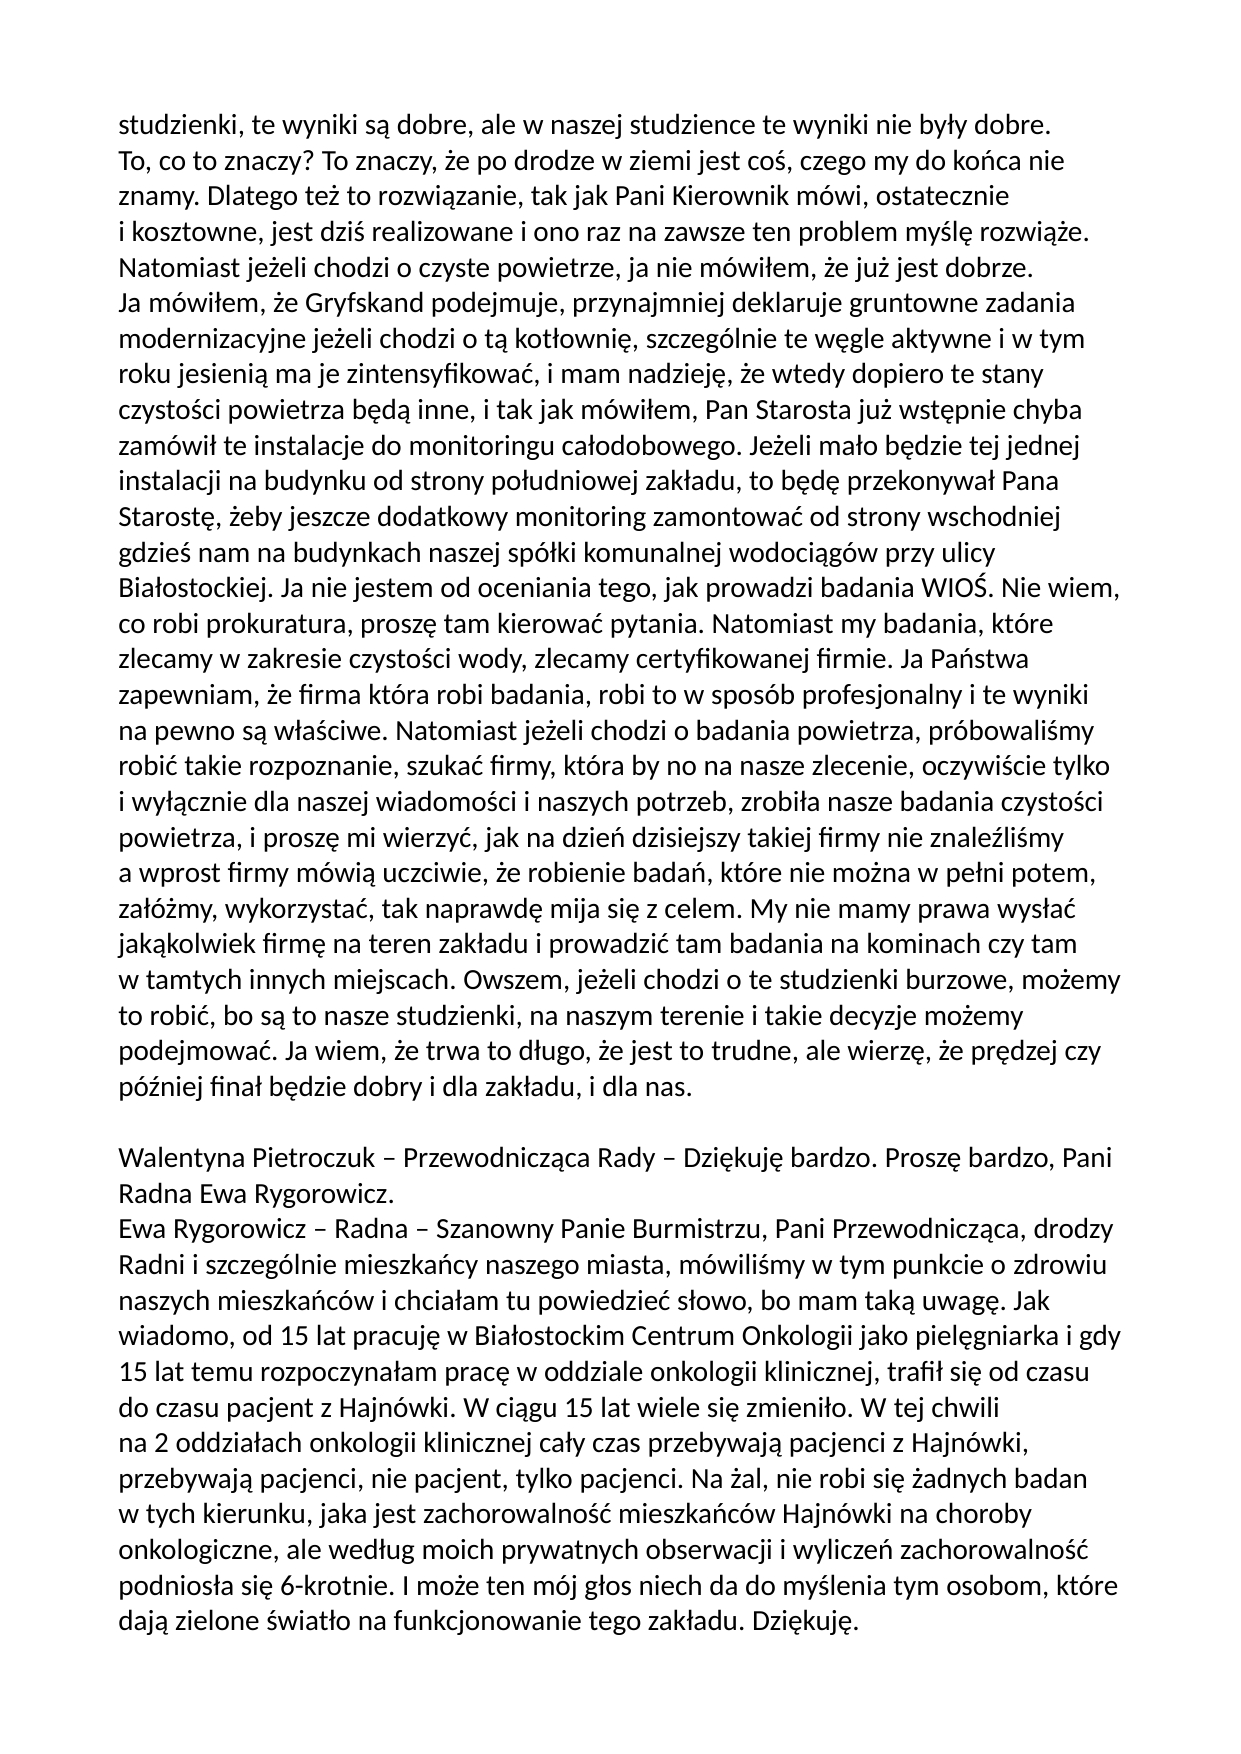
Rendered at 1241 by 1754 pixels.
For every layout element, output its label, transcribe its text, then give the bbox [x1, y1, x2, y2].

text Walentyna Pietroczuk – Przewodnicząca Rady – Dziękuję bardzo. Proszę bardzo, Pani Radna Ewa Rygorowicz. [118, 1139, 1122, 1211]
text Ewa Rygorowicz – Radna – Szanowny Panie Burmistrzu, Pani Przewodnicząca, drodzy Radni i szczególnie mieszkańcy naszego miasta, mówiliśmy w tym punkcie o zdrowiu naszych mieszkańców i chciałam tu powiedzieć słowo, bo mam taką uwagę. Jak wiadomo, od 15 lat pracuję w Białostockim Centrum Onkologii jako pielęgniarka i gdy 15 lat temu rozpoczynałam pracę w oddziale onkologii klinicznej, trafił się od czasu do czasu pacjent z Hajnówki. W ciągu 15 lat wiele się zmieniło. W tej chwili na 2 oddziałach onkologii klinicznej cały czas przebywają pacjenci z Hajnówki, przebywają pacjenci, nie pacjent, tylko pacjenci. Na żal, nie robi się żadnych badan w tych kierunku, jaka jest zachorowalność mieszkańców Hajnówki na choroby onkologiczne, ale według moich prywatnych obserwacji i wyliczeń zachorowalność podniosła się 6-krotnie. I może ten mój głos niech da do myślenia tym osobom, które dają zielone światło na funkcjonowanie tego zakładu. Dziękuję. [118, 1211, 1122, 1638]
text studzienki, te wyniki są dobre, ale w naszej studzience te wyniki nie były dobre. To, co to znaczy? To znaczy, że po drodze w ziemi jest coś, czego my do końca nie znamy. Dlatego też to rozwiązanie, tak jak Pani Kierownik mówi, ostatecznie i kosztowne, jest dziś realizowane i ono raz na zawsze ten problem myślę rozwiąże. Natomiast jeżeli chodzi o czyste powietrze, ja nie mówiłem, że już jest dobrze. Ja mówiłem, że Gryfskand podejmuje, przynajmniej deklaruje gruntowne zadania modernizacyjne jeżeli chodzi o tą kotłownię, szczególnie te węgle aktywne i w tym roku jesienią ma je zintensyfikować, i mam nadzieję, że wtedy dopiero te stany czystości powietrza będą inne, i tak jak mówiłem, Pan Starosta już wstępnie chyba zamówił te instalacje do monitoringu całodobowego. Jeżeli mało będzie tej jednej instalacji na budynku od strony południowej zakładu, to będę przekonywał Pana Starostę, żeby jeszcze dodatkowy monitoring zamontować od strony wschodniej gdzieś nam na budynkach naszej spółki komunalnej wodociągów przy ulicy Białostockiej. Ja nie jestem od oceniania tego, jak prowadzi badania WIOŚ. Nie wiem, co robi prokuratura, proszę tam kierować pytania. Natomiast my badania, które zlecamy w zakresie czystości wody, zlecamy certyfikowanej firmie. Ja Państwa zapewniam, że firma która robi badania, robi to w sposób profesjonalny i te wyniki na pewno są właściwe. Natomiast jeżeli chodzi o badania powietrza, próbowaliśmy robić takie rozpoznanie, szukać firmy, która by no na nasze zlecenie, oczywiście tylko i wyłącznie dla naszej wiadomości i naszych potrzeb, zrobiła nasze badania czystości powietrza, i proszę mi wierzyć, jak na dzień dzisiejszy takiej firmy nie znaleźliśmy a wprost firmy mówią uczciwie, że robienie badań, które nie można w pełni potem, załóżmy, wykorzystać, tak naprawdę mija się z celem. My nie mamy prawa wysłać jakąkolwiek firmę na teren zakładu i prowadzić tam badania na kominach czy tam w tamtych innych miejscach. Owszem, jeżeli chodzi o te studzienki burzowe, możemy to robić, bo są to nasze studzienki, na naszym terenie i takie decyzje możemy podejmować. Ja wiem, że trwa to długo, że jest to trudne, ale wierzę, że prędzej czy później finał będzie dobry i dla zakładu, i dla nas. [118, 106, 1122, 1104]
